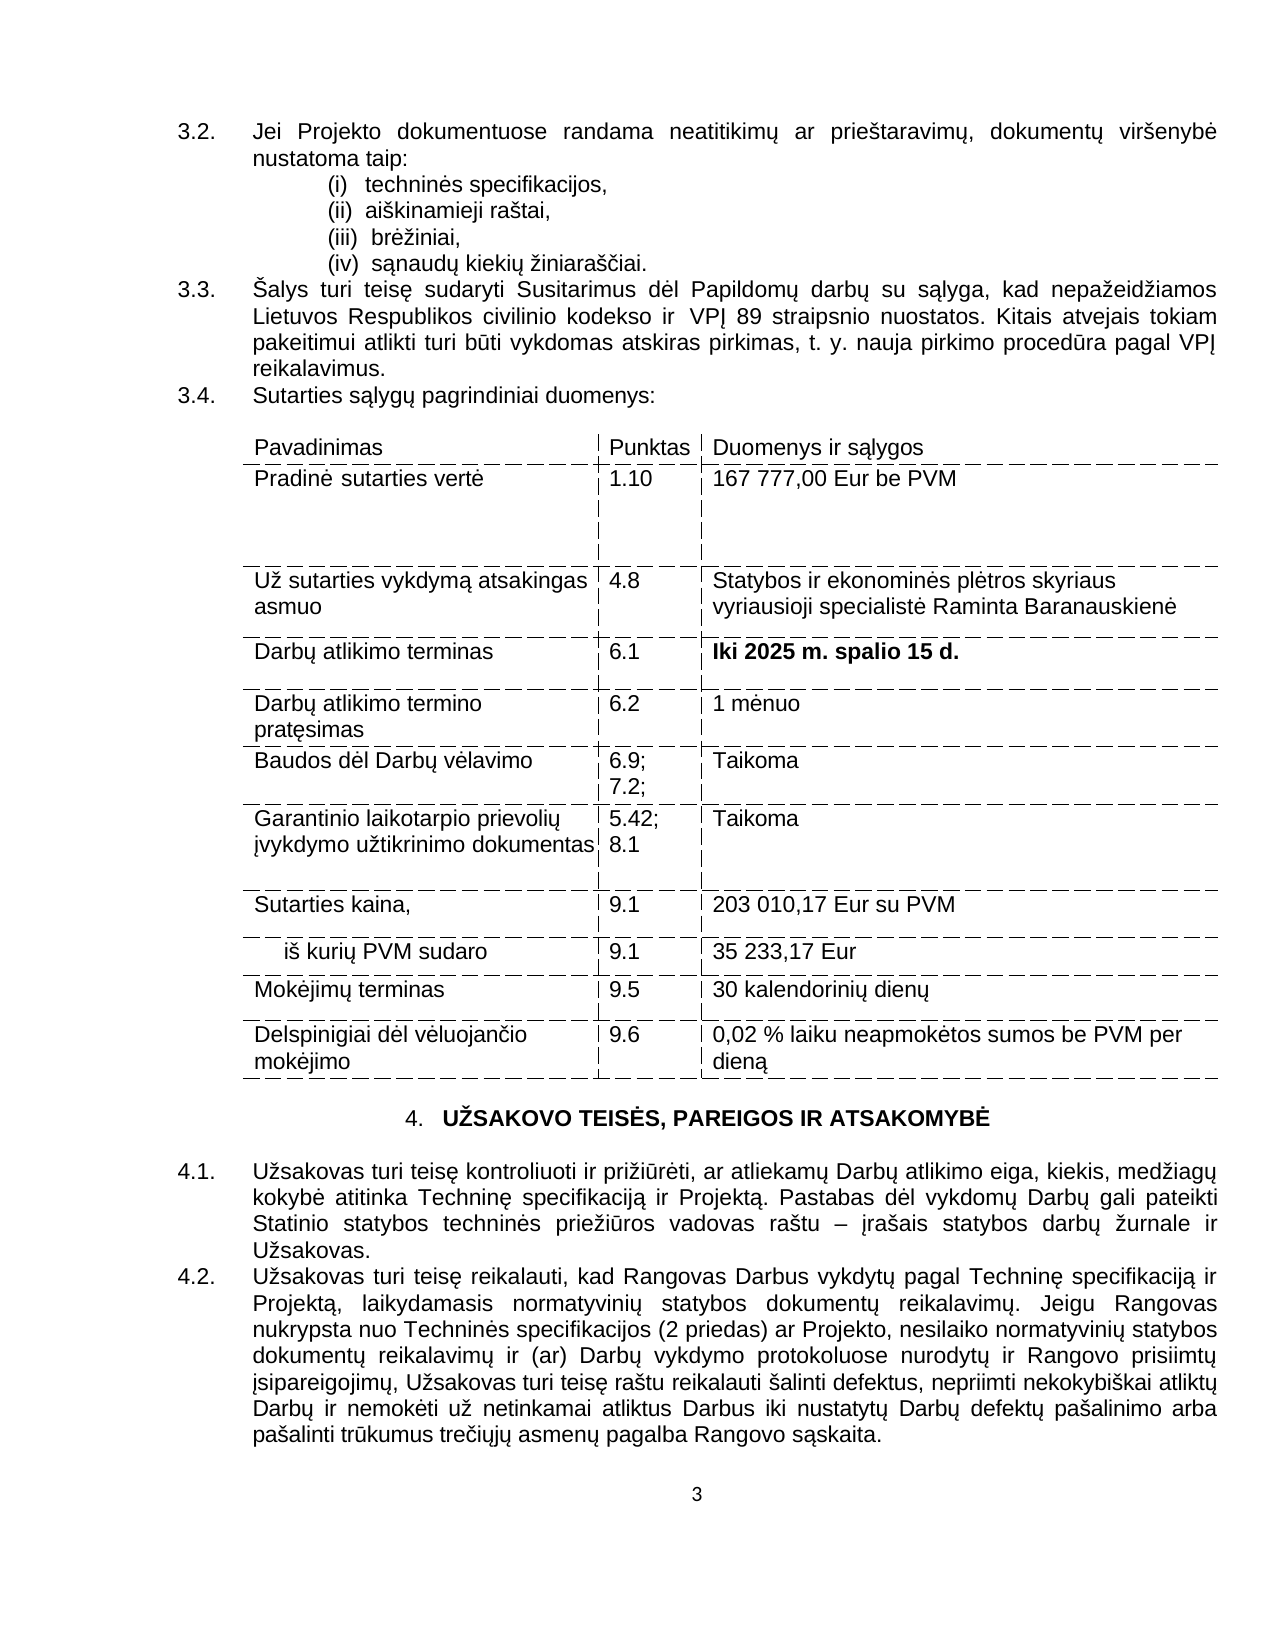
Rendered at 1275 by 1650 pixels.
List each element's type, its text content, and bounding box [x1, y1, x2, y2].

table_cell 1 mėnuo [702, 689, 1218, 746]
table_cell Pradinė sutarties vertė [243, 464, 598, 566]
table_cell 9.6 [598, 1020, 702, 1078]
table_cell Mokėjimų terminas [243, 975, 598, 1020]
table_cell Delspinigiai dėl vėluojančio mokėjimo [243, 1020, 598, 1078]
list Sutarties sąlygų pagrindiniai duomenys: [177, 382, 1218, 408]
table_cell 1.10 [598, 464, 702, 566]
table_cell Baudos dėl Darbų vėlavimo [243, 746, 598, 803]
table_cell Darbų atlikimo termino pratęsimas [243, 689, 598, 746]
table_cell 35 233,17 Eur [702, 937, 1218, 974]
table_cell 6.1 [598, 637, 702, 688]
list Jei Projekto dokumentuose randama neatitikimų ar prieštaravimų, dokumentų viršenybė nustatoma taip: [177, 118, 1218, 171]
list UŽSAKOVO TEISĖS, PAREIGOS IR ATSAKOMYBĖ [177, 1105, 1218, 1131]
table_cell 9.1 [598, 890, 702, 937]
list brėžiniai, [327, 223, 1218, 250]
list sąnaudų kiekių žiniaraščiai. [327, 250, 1218, 276]
table_cell 9.1 [598, 937, 702, 974]
list techninės specifikacijos, [327, 171, 1218, 197]
table_cell 9.5 [598, 975, 702, 1020]
list Užsakovas turi teisę reikalauti, kad Rangovas Darbus vykdytų pagal Techninę specifikaciją ir Projektą, laikydamasis normatyvinių statybos dokumentų reikalavimų. Jeigu Rangovas nukrypsta nuo Techninės specifikacijos (2 priedas) ar Projekto, nesilaiko normatyvinių statybos dokumentų reikalavimų ir (ar) Darbų vykdymo protokoluose nurodytų ir Rangovo prisiimtų įsipareigojimų, Užsakovas turi teisę raštu reikalauti šalinti defektus, nepriimti nekokybiškai atliktų Darbų ir nemokėti už netinkamai atliktus Darbus iki nustatytų Darbų defektų pašalinimo arba pašalinti trūkumus trečiųjų asmenų pagalba Rangovo sąskaita. [177, 1263, 1218, 1448]
table_header Duomenys ir sąlygos [702, 434, 1218, 464]
table_cell Už sutarties vykdymą atsakingas asmuo [243, 566, 598, 637]
list aiškinamieji raštai, [327, 197, 1218, 223]
list Užsakovas turi teisę kontroliuoti ir prižiūrėti, ar atliekamų Darbų atlikimo eiga, kiekis, medžiagų kokybė atitinka Techninę specifikaciją ir Projektą. Pastabas dėl vykdomų Darbų gali pateikti Statinio statybos techninės priežiūros vadovas raštu – įrašais statybos darbų žurnale ir Užsakovas. [177, 1158, 1218, 1263]
table_cell 167 777,00 Eur be PVM [702, 464, 1218, 566]
table_cell Taikoma [702, 804, 1218, 889]
table_cell 30 kalendorinių dienų [702, 975, 1218, 1020]
table_cell 0,02 % laiku neapmokėtos sumos be PVM per dieną [702, 1020, 1218, 1078]
list Šalys turi teisę sudaryti Susitarimus dėl Papildomų darbų su sąlyga, kad nepažeidžiamos Lietuvos Respublikos civilinio kodekso ir VPĮ 89 straipsnio nuostatos. Kitais atvejais tokiam pakeitimui atlikti turi būti vykdomas atskiras pirkimas, t. y. nauja pirkimo procedūra pagal VPĮ reikalavimus. [177, 276, 1218, 382]
table_cell Iki 2025 m. spalio 15 d. [702, 637, 1218, 688]
table_header Punktas [598, 434, 702, 464]
table_cell iš kurių PVM sudaro [243, 937, 598, 974]
table_cell 6.2 [598, 689, 702, 746]
table_cell 203 010,17 Eur su PVM [702, 890, 1218, 937]
table_cell Sutarties kaina, [243, 890, 598, 937]
table_cell Darbų atlikimo terminas [243, 637, 598, 688]
table_cell Garantinio laikotarpio prievolių įvykdymo užtikrinimo dokumentas [243, 804, 598, 889]
table_cell Taikoma [702, 746, 1218, 803]
table_cell 4.8 [598, 566, 702, 637]
table_header Pavadinimas [243, 434, 598, 464]
table_cell Statybos ir ekonominės plėtros skyriaus vyriausioji specialistė Raminta Baranauskienė [702, 566, 1218, 637]
table_cell 5.42; 8.1 [598, 804, 702, 889]
table_cell 6.9; 7.2; [598, 746, 702, 803]
